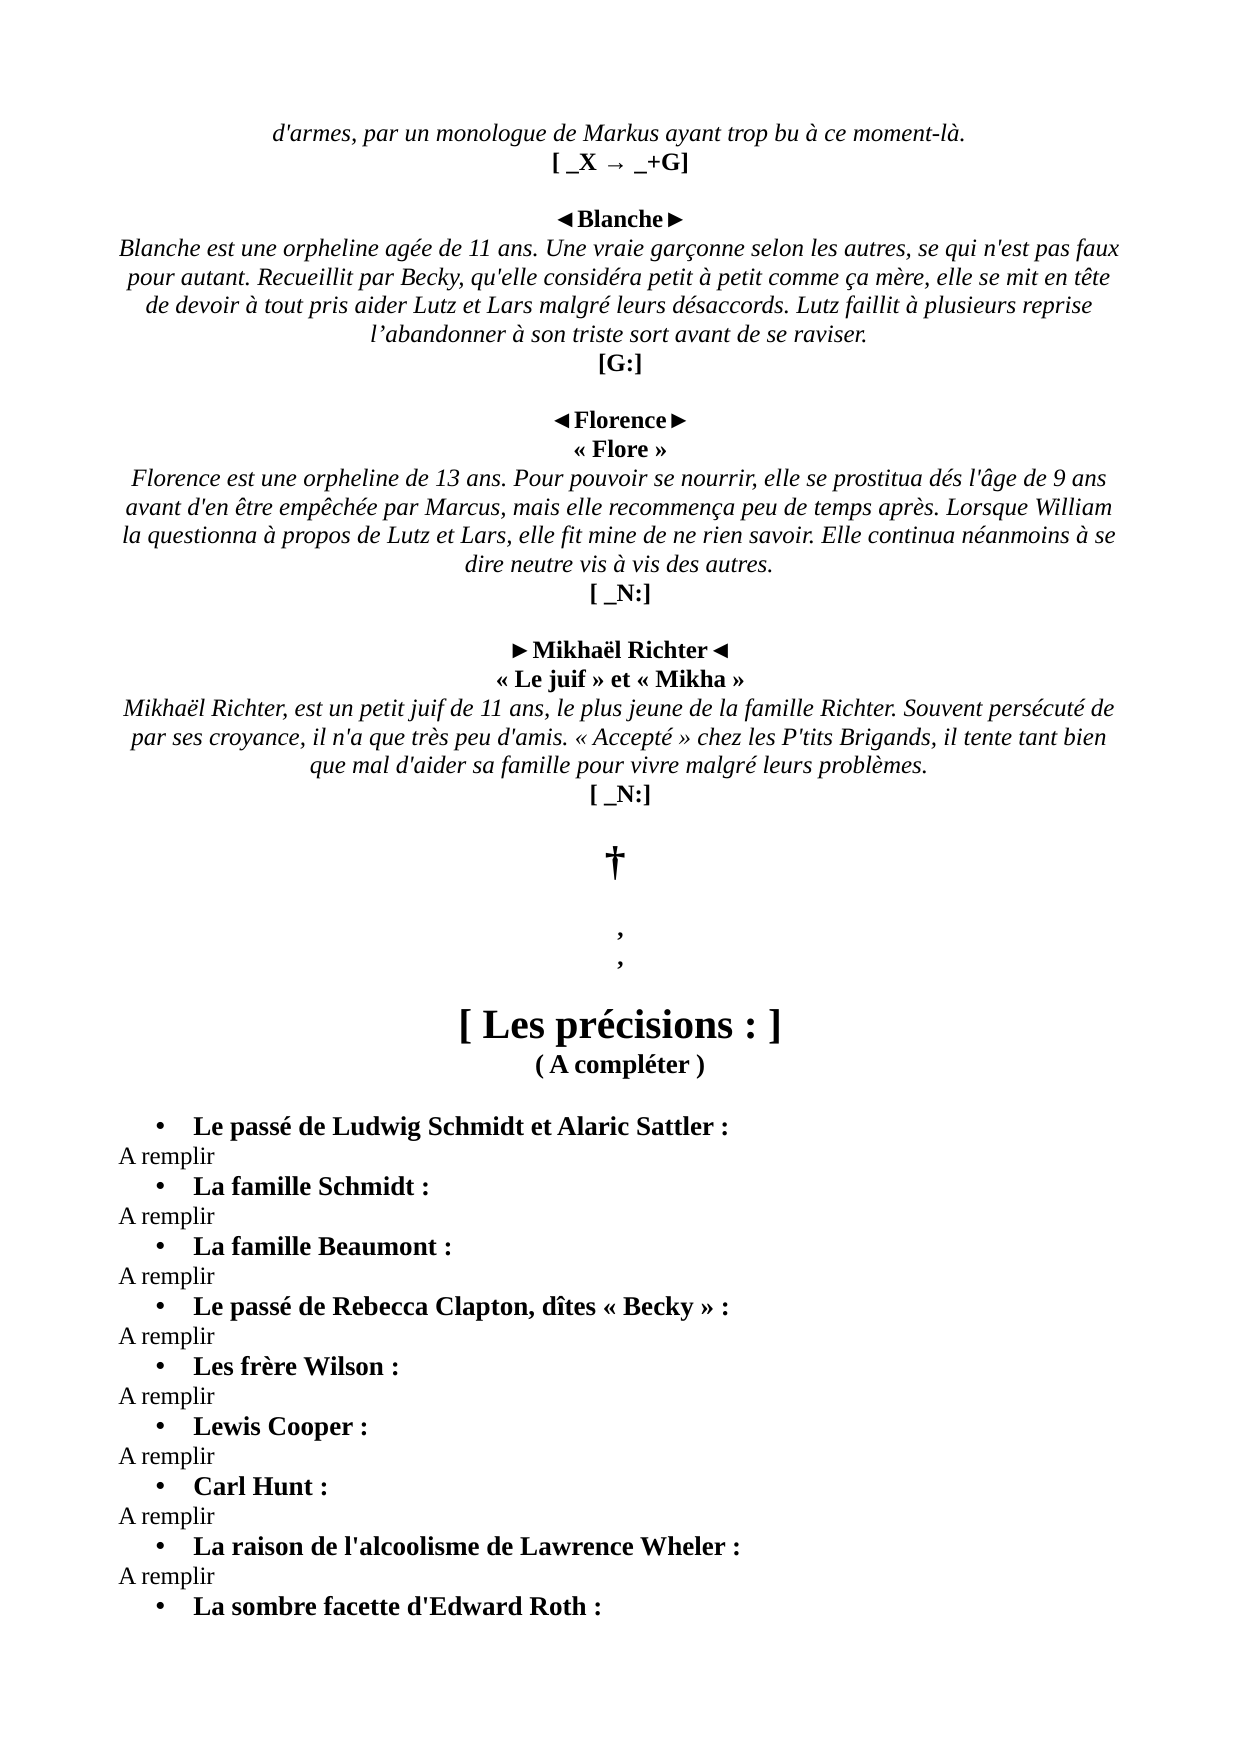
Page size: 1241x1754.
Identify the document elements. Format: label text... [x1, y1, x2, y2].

text , [118, 913, 1122, 942]
text ◄Blanche► [118, 204, 1122, 233]
list Les frère Wilson : [156, 1350, 1122, 1381]
text Mikhaël Richter, est un petit juif de 11 ans, le plus jeune de la famille Richter. Souvent persécuté de par ses croyance, il n'a que très peu d'amis. « Accepté » chez les P'tits Brigands, il tente tant bien que mal d'aider sa famille pour vivre malgré leurs problèmes. [118, 693, 1122, 779]
text « Flore » [118, 434, 1122, 463]
text A remplir [118, 1321, 1122, 1350]
text [ _N:] [118, 578, 1122, 607]
text A remplir [118, 1561, 1122, 1590]
text [ Les précisions : ] [118, 1000, 1122, 1048]
text A remplir [118, 1501, 1122, 1530]
text A remplir [118, 1381, 1122, 1410]
text Florence est une orpheline de 13 ans. Pour pouvoir se nourrir, elle se prostitua dés l'âge de 9 ans avant d'en être empêchée par Marcus, mais elle recommença peu de temps après. Lorsque William la questionna à propos de Lutz et Lars, elle fit mine de ne rien savoir. Elle continua néanmoins à se dire neutre vis à vis des autres. [118, 463, 1122, 578]
text A remplir [118, 1261, 1122, 1290]
list La raison de l'alcoolisme de Lawrence Wheler : [156, 1530, 1122, 1561]
text « Le juif » et « Mikha » [118, 664, 1122, 693]
text [ _X → _+G] [118, 147, 1122, 176]
list La famille Schmidt : [156, 1170, 1122, 1201]
text A remplir [118, 1201, 1122, 1230]
list La sombre facette d'Edward Roth : [156, 1590, 1122, 1621]
text ◄Florence► [118, 406, 1122, 434]
list Carl Hunt : [156, 1470, 1122, 1501]
text ( A compléter ) [118, 1048, 1122, 1079]
text A remplir [118, 1441, 1122, 1470]
list La famille Beaumont : [156, 1230, 1122, 1261]
text [G:] [118, 348, 1122, 377]
text † [118, 837, 1122, 885]
list Le passé de Ludwig Schmidt et Alaric Sattler : [156, 1110, 1122, 1141]
text [ _N:] [118, 779, 1122, 808]
text ►Mikhaël Richter◄ [118, 636, 1122, 664]
list Le passé de Rebecca Clapton, dîtes « Becky » : [156, 1290, 1122, 1321]
text , [118, 942, 1122, 971]
text Blanche est une orpheline agée de 11 ans. Une vraie garçonne selon les autres, se qui n'est pas faux pour autant. Recueillit par Becky, qu'elle considéra petit à petit comme ça mère, elle se mit en tête de devoir à tout pris aider Lutz et Lars malgré leurs désaccords. Lutz faillit à plusieurs reprise l’abandonner à son triste sort avant de se raviser. [118, 233, 1122, 348]
list Lewis Cooper : [156, 1410, 1122, 1441]
text d'armes, par un monologue de Markus ayant trop bu à ce moment-là. [118, 118, 1122, 147]
text A remplir [118, 1141, 1122, 1170]
